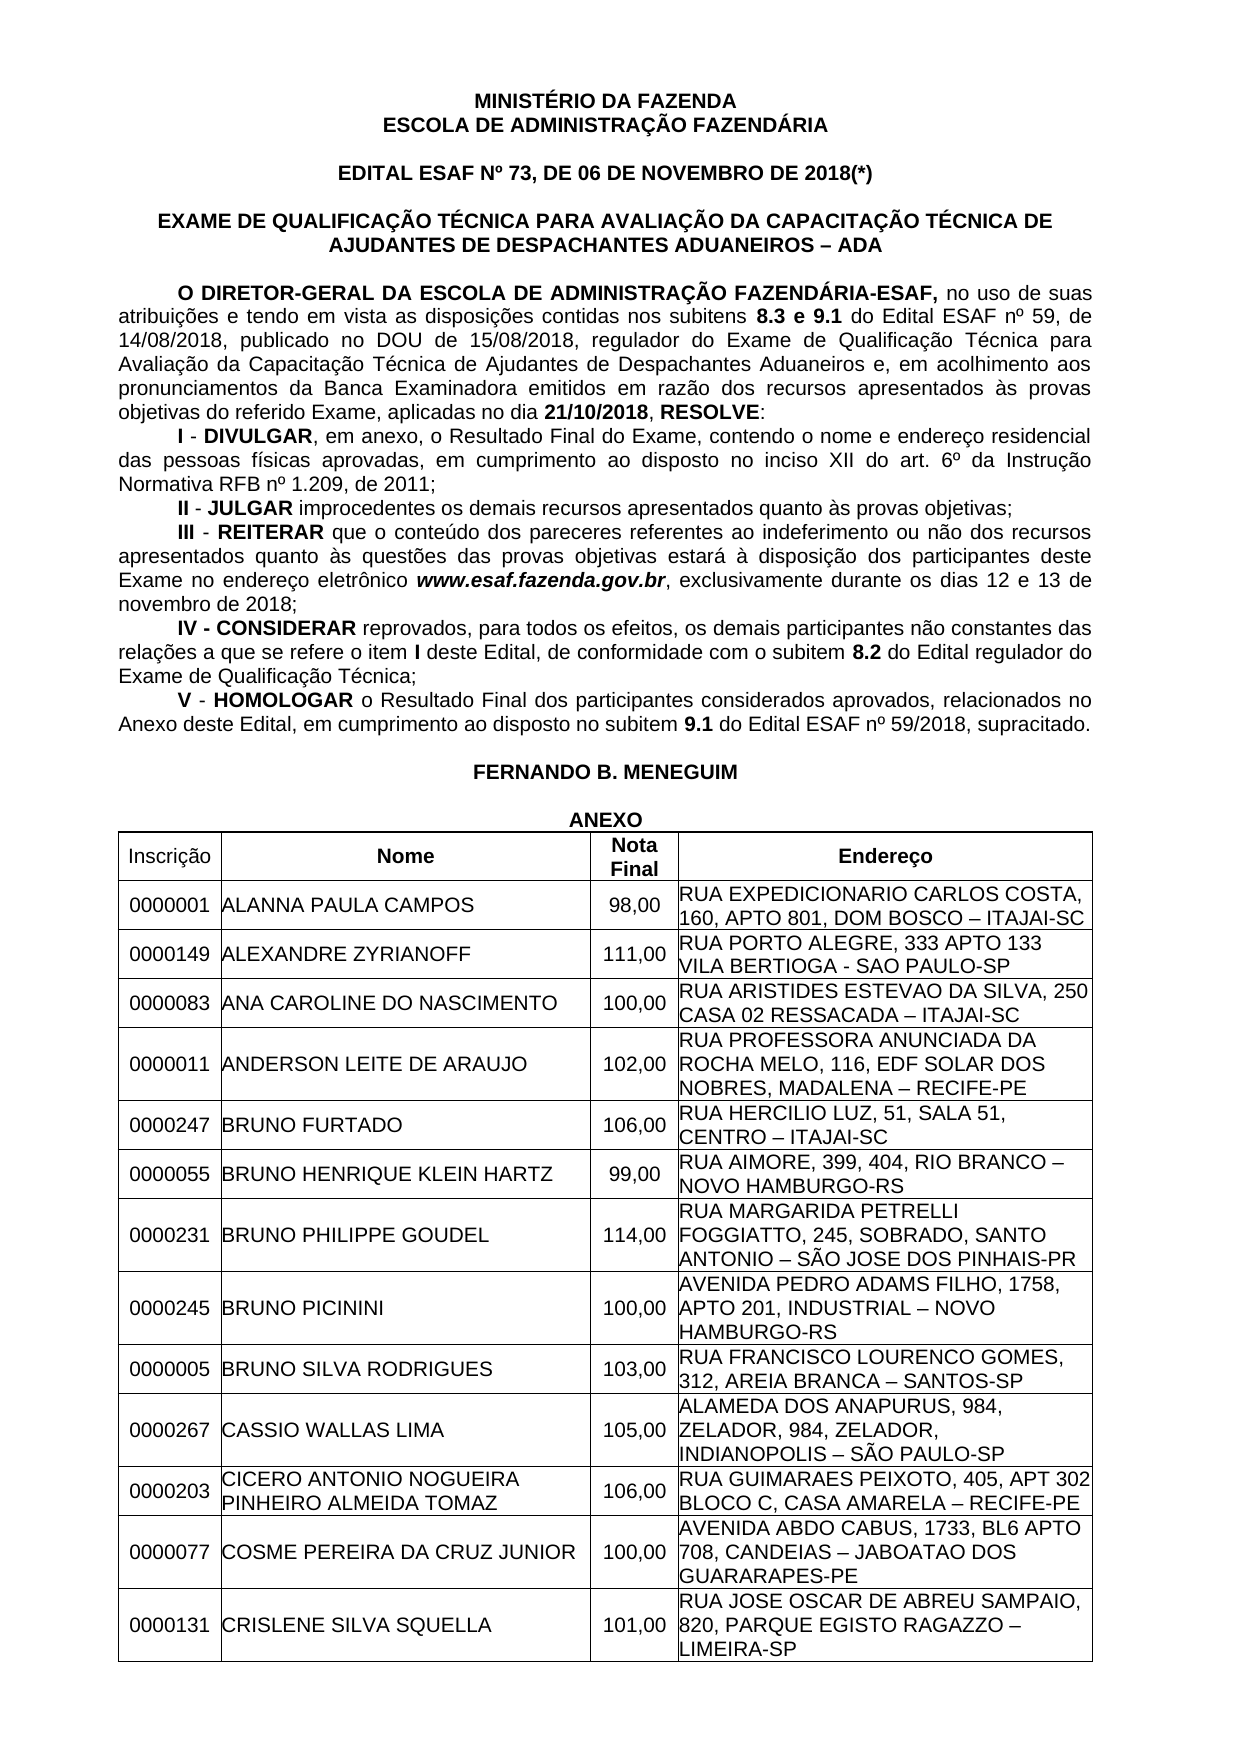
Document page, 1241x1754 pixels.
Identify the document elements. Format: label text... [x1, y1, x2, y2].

text IV - CONSIDERAR reprovados, para todos os efeitos, os demais participantes não constantes das relações a que se refere o item I deste Edital, de conformidade com o subitem 8.2 do Edital regulador do Exame de Qualificação Técnica; [118, 616, 1093, 688]
table_cell 105,00 [591, 1394, 678, 1466]
table_cell RUA GUIMARAES PEIXOTO, 405, APT 302 BLOCO C, CASA AMARELA – RECIFE-PE [679, 1467, 1092, 1515]
table_cell 0000247 [119, 1101, 221, 1149]
table_cell RUA EXPEDICIONARIO CARLOS COSTA, 160, APTO 801, DOM BOSCO – ITAJAI-SC [679, 881, 1092, 929]
table_cell 100,00 [591, 1272, 678, 1344]
table_cell 100,00 [591, 979, 678, 1027]
table_cell RUA PORTO ALEGRE, 333 APTO 133 VILA BERTIOGA - SAO PAULO-SP [679, 930, 1092, 978]
table_cell 102,00 [591, 1028, 678, 1100]
text MINISTÉRIO DA FAZENDA [118, 89, 1093, 113]
table_cell 0000083 [119, 979, 221, 1027]
table_cell RUA ARISTIDES ESTEVAO DA SILVA, 250 CASA 02 RESSACADA – ITAJAI-SC [679, 979, 1092, 1027]
table_cell ALEXANDRE ZYRIANOFF [222, 930, 590, 978]
table_cell ANA CAROLINE DO NASCIMENTO [222, 979, 590, 1027]
table_cell 0000231 [119, 1199, 221, 1271]
table_cell 101,00 [591, 1589, 678, 1661]
table_cell 99,00 [591, 1150, 678, 1198]
table_cell 114,00 [591, 1199, 678, 1271]
table_cell RUA PROFESSORA ANUNCIADA DA ROCHA MELO, 116, EDF SOLAR DOS NOBRES, MADALENA – RECIFE-PE [679, 1028, 1092, 1100]
table_cell 0000203 [119, 1467, 221, 1515]
table_header Nome [222, 833, 590, 880]
table_cell BRUNO FURTADO [222, 1101, 590, 1149]
text FERNANDO B. MENEGUIM [118, 759, 1093, 783]
table_cell ALANNA PAULA CAMPOS [222, 881, 590, 929]
table_cell 0000011 [119, 1028, 221, 1100]
table_cell CASSIO WALLAS LIMA [222, 1394, 590, 1466]
table_cell BRUNO PICININI [222, 1272, 590, 1344]
text ANEXO [118, 807, 1093, 831]
table_cell AVENIDA PEDRO ADAMS FILHO, 1758, APTO 201, INDUSTRIAL – NOVO HAMBURGO-RS [679, 1272, 1092, 1344]
table_cell BRUNO SILVA RODRIGUES [222, 1345, 590, 1393]
table_cell 0000245 [119, 1272, 221, 1344]
text III - REITERAR que o conteúdo dos pareceres referentes ao indeferimento ou não dos recursos apresentados quanto às questões das provas objetivas estará à disposição dos participantes deste Exame no endereço eletrônico www.esaf.fazenda.gov.br, exclusivamente durante os dias 12 e 13 de novembro de 2018; [118, 520, 1093, 616]
table_cell ALAMEDA DOS ANAPURUS, 984, ZELADOR, 984, ZELADOR, INDIANOPOLIS – SÃO PAULO-SP [679, 1394, 1092, 1466]
table_cell BRUNO HENRIQUE KLEIN HARTZ [222, 1150, 590, 1198]
table_cell 98,00 [591, 881, 678, 929]
table_cell CICERO ANTONIO NOGUEIRA PINHEIRO ALMEIDA TOMAZ [222, 1467, 590, 1515]
table_header Nota Final [591, 833, 678, 880]
table_cell 111,00 [591, 930, 678, 978]
table_header Endereço [679, 833, 1092, 880]
table_cell RUA AIMORE, 399, 404, RIO BRANCO – NOVO HAMBURGO-RS [679, 1150, 1092, 1198]
table_cell 100,00 [591, 1516, 678, 1588]
table_cell 0000267 [119, 1394, 221, 1466]
table_cell 0000005 [119, 1345, 221, 1393]
table_cell CRISLENE SILVA SQUELLA [222, 1589, 590, 1661]
table_cell RUA MARGARIDA PETRELLI FOGGIATTO, 245, SOBRADO, SANTO ANTONIO – SÃO JOSE DOS PINHAIS-PR [679, 1199, 1092, 1271]
text O DIRETOR-GERAL DA ESCOLA DE ADMINISTRAÇÃO FAZENDÁRIA-ESAF, no uso de suas atribuições e tendo em vista as disposições contidas nos subitens 8.3 e 9.1 do Edital ESAF nº 59, de 14/08/2018, publicado no DOU de 15/08/2018, regulador do Exame de Qualificação Técnica para Avaliação da Capacitação Técnica de Ajudantes de Despachantes Aduaneiros e, em acolhimento aos pronunciamentos da Banca Examinadora emitidos em razão dos recursos apresentados às provas objetivas do referido Exame, aplicadas no dia 21/10/2018, RESOLVE: [118, 280, 1093, 424]
table_cell 0000131 [119, 1589, 221, 1661]
text II - JULGAR improcedentes os demais recursos apresentados quanto às provas objetivas; [118, 496, 1093, 520]
table_cell ANDERSON LEITE DE ARAUJO [222, 1028, 590, 1100]
table_cell 0000077 [119, 1516, 221, 1588]
table_cell 0000001 [119, 881, 221, 929]
table_cell BRUNO PHILIPPE GOUDEL [222, 1199, 590, 1271]
text V - HOMOLOGAR o Resultado Final dos participantes considerados aprovados, relacionados no Anexo deste Edital, em cumprimento ao disposto no subitem 9.1 do Edital ESAF nº 59/2018, supracitado. [118, 688, 1093, 736]
text I - DIVULGAR, em anexo, o Resultado Final do Exame, contendo o nome e endereço residencial das pessoas físicas aprovadas, em cumprimento ao disposto no inciso XII do art. 6º da Instrução Normativa RFB nº 1.209, de 2011; [118, 424, 1093, 496]
table_cell 103,00 [591, 1345, 678, 1393]
table_cell RUA FRANCISCO LOURENCO GOMES, 312, AREIA BRANCA – SANTOS-SP [679, 1345, 1092, 1393]
table_cell COSME PEREIRA DA CRUZ JUNIOR [222, 1516, 590, 1588]
table_cell RUA JOSE OSCAR DE ABREU SAMPAIO, 820, PARQUE EGISTO RAGAZZO – LIMEIRA-SP [679, 1589, 1092, 1661]
text EXAME DE QUALIFICAÇÃO TÉCNICA PARA AVALIAÇÃO DA CAPACITAÇÃO TÉCNICA DE AJUDANTES DE DESPACHANTES ADUANEIROS – ADA [118, 208, 1093, 256]
table_cell 106,00 [591, 1101, 678, 1149]
table_cell 106,00 [591, 1467, 678, 1515]
table_cell RUA HERCILIO LUZ, 51, SALA 51, CENTRO – ITAJAI-SC [679, 1101, 1092, 1149]
table_cell 0000055 [119, 1150, 221, 1198]
table_cell AVENIDA ABDO CABUS, 1733, BL6 APTO 708, CANDEIAS – JABOATAO DOS GUARARAPES-PE [679, 1516, 1092, 1588]
table_cell 0000149 [119, 930, 221, 978]
table_header Inscrição [119, 833, 221, 880]
text EDITAL ESAF Nº 73, DE 06 DE NOVEMBRO DE 2018(*) [118, 161, 1093, 184]
text ESCOLA DE ADMINISTRAÇÃO FAZENDÁRIA [118, 113, 1093, 137]
